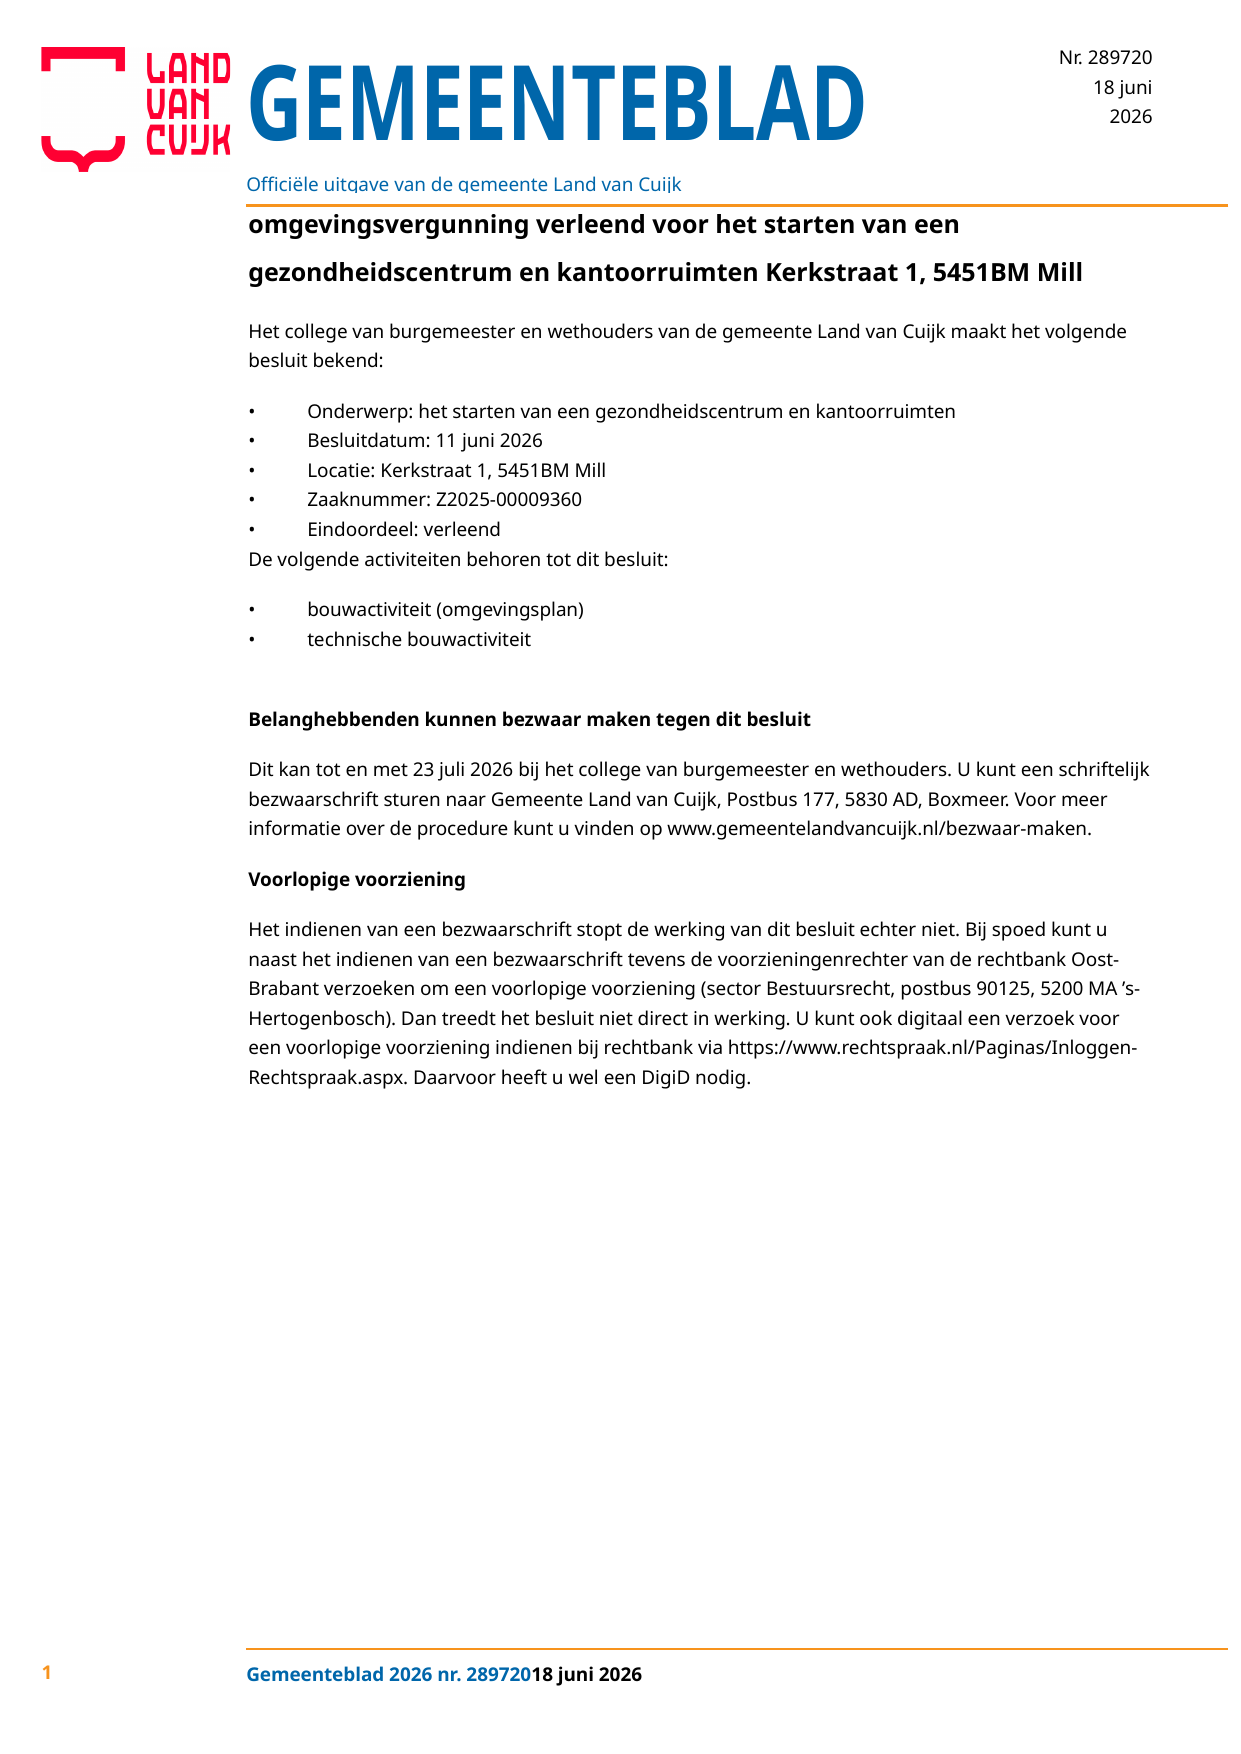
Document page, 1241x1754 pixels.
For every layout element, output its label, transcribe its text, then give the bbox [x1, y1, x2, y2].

list bouwactiviteit (omgevingsplan) [248, 596, 1152, 622]
list Locatie: Kerkstraat 1, 5451BM Mill [248, 457, 1152, 483]
text Het indienen van een bezwaarschrift stopt de werking van dit besluit echter niet. Bij spoed kunt u naast het indienen van een bezwaarschrift tevens de voorzieningenrechter van de rechtbank Oost-Brabant verzoeken om een voorlopige voorziening (sector Bestuursrecht, postbus 90125, 5200 MA ’s-Hertogenbosch). Dan treedt het besluit niet direct in werking. U kunt ook digitaal een verzoek voor een voorlopige voorziening indienen bij rechtbank via https://www.rechtspraak.nl/Paginas/Inloggen-Rechtspraak.aspx. Daarvoor heeft u wel een DigiD nodig. [248, 916, 1152, 1090]
list Onderwerp: het starten van een gezondheidscentrum en kantoorruimten [248, 398, 1152, 424]
list technische bouwactiviteit [248, 626, 1152, 652]
text Het college van burgemeester en wethouders van de gemeente Land van Cuijk maakt het volgende besluit bekend: [248, 318, 1152, 373]
list Eindoordeel: verleend [248, 516, 1152, 542]
picture [41, 47, 231, 172]
text Belanghebbenden kunnen bezwaar maken tegen dit besluit [248, 706, 1152, 732]
text omgevingsvergunning verleend voor het starten van een gezondheidscentrum en kantoorruimten Kerkstraat 1, 5451BM Mill [248, 207, 1152, 288]
text Voorlopige voorziening [248, 866, 1152, 892]
text De volgende activiteiten behoren tot dit besluit: [248, 546, 1152, 572]
list Besluitdatum: 11 juni 2026 [248, 427, 1152, 453]
text Dit kan tot en met 23 juli 2026 bij het college van burgemeester en wethouders. U kunt een schriftelijk bezwaarschrift sturen naar Gemeente Land van Cuijk, Postbus 177, 5830 AD, Boxmeer. Voor meer informatie over de procedure kunt u vinden op www.gemeentelandvancuijk.nl/bezwaar-maken. [248, 756, 1152, 841]
list Zaaknummer: Z2025-00009360 [248, 487, 1152, 512]
